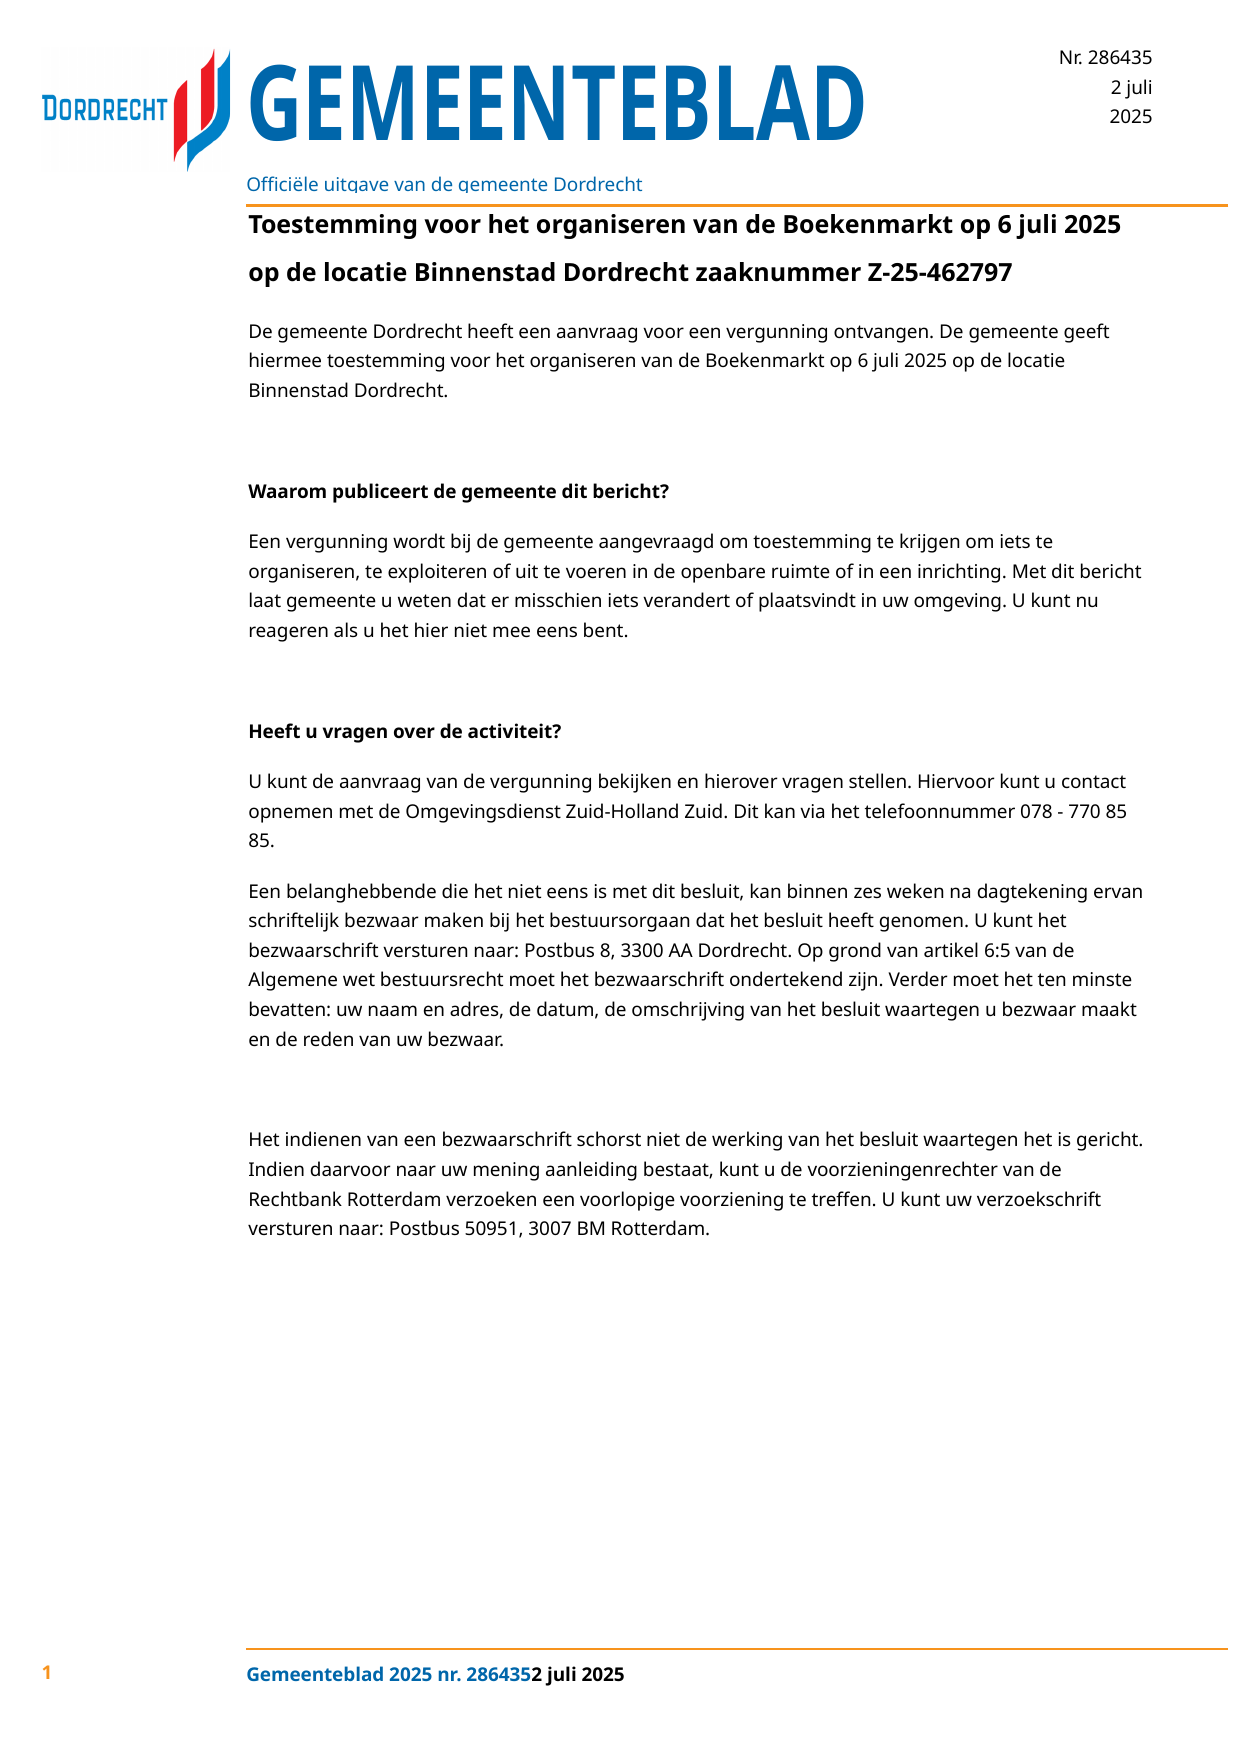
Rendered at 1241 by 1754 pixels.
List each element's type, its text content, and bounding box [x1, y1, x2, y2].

text De gemeente Dordrecht heeft een aanvraag voor een vergunning ontvangen. De gemeente geeft hiermee toestemming voor het organiseren van de Boekenmarkt op 6 juli 2025 op de locatie Binnenstad Dordrecht. [248, 318, 1152, 403]
picture [41, 47, 231, 172]
text Een belanghebbende die het niet eens is met dit besluit, kan binnen zes weken na dagtekening ervan schriftelijk bezwaar maken bij het bestuursorgaan dat het besluit heeft genomen. U kunt het bezwaarschrift versturen naar: Postbus 8, 3300 AA Dordrecht. Op grond van artikel 6:5 van de Algemene wet bestuursrecht moet het bezwaarschrift ondertekend zijn. Verder moet het ten minste bevatten: uw naam en adres, de datum, de omschrijving van het besluit waartegen u bezwaar maakt en de reden van uw bezwaar. [248, 878, 1152, 1052]
text Waarom publiceert de gemeente dit bericht? [248, 478, 1152, 504]
text Een vergunning wordt bij de gemeente aangevraagd om toestemming te krijgen om iets te organiseren, te exploiteren of uit te voeren in de openbare ruimte of in een inrichting. Met dit bericht laat gemeente u weten dat er misschien iets verandert of plaatsvindt in uw omgeving. U kunt nu reageren als u het hier niet mee eens bent. [248, 528, 1152, 643]
text Heeft u vragen over de activiteit? [248, 718, 1152, 744]
text Het indienen van een bezwaarschrift schorst niet de werking van het besluit waartegen het is gericht. Indien daarvoor naar uw mening aanleiding bestaat, kunt u de voorzieningenrechter van de Rechtbank Rotterdam verzoeken een voorlopige voorziening te treffen. U kunt uw verzoekschrift versturen naar: Postbus 50951, 3007 BM Rotterdam. [248, 1127, 1152, 1241]
text Toestemming voor het organiseren van de Boekenmarkt op 6 juli 2025 op de locatie Binnenstad Dordrecht zaaknummer Z-25-462797 [248, 207, 1152, 288]
text U kunt de aanvraag van de vergunning bekijken en hierover vragen stellen. Hiervoor kunt u contact opnemen met de Omgevingsdienst Zuid-Holland Zuid. Dit kan via het telefoonnummer 078 - 770 85 85. [248, 768, 1152, 853]
